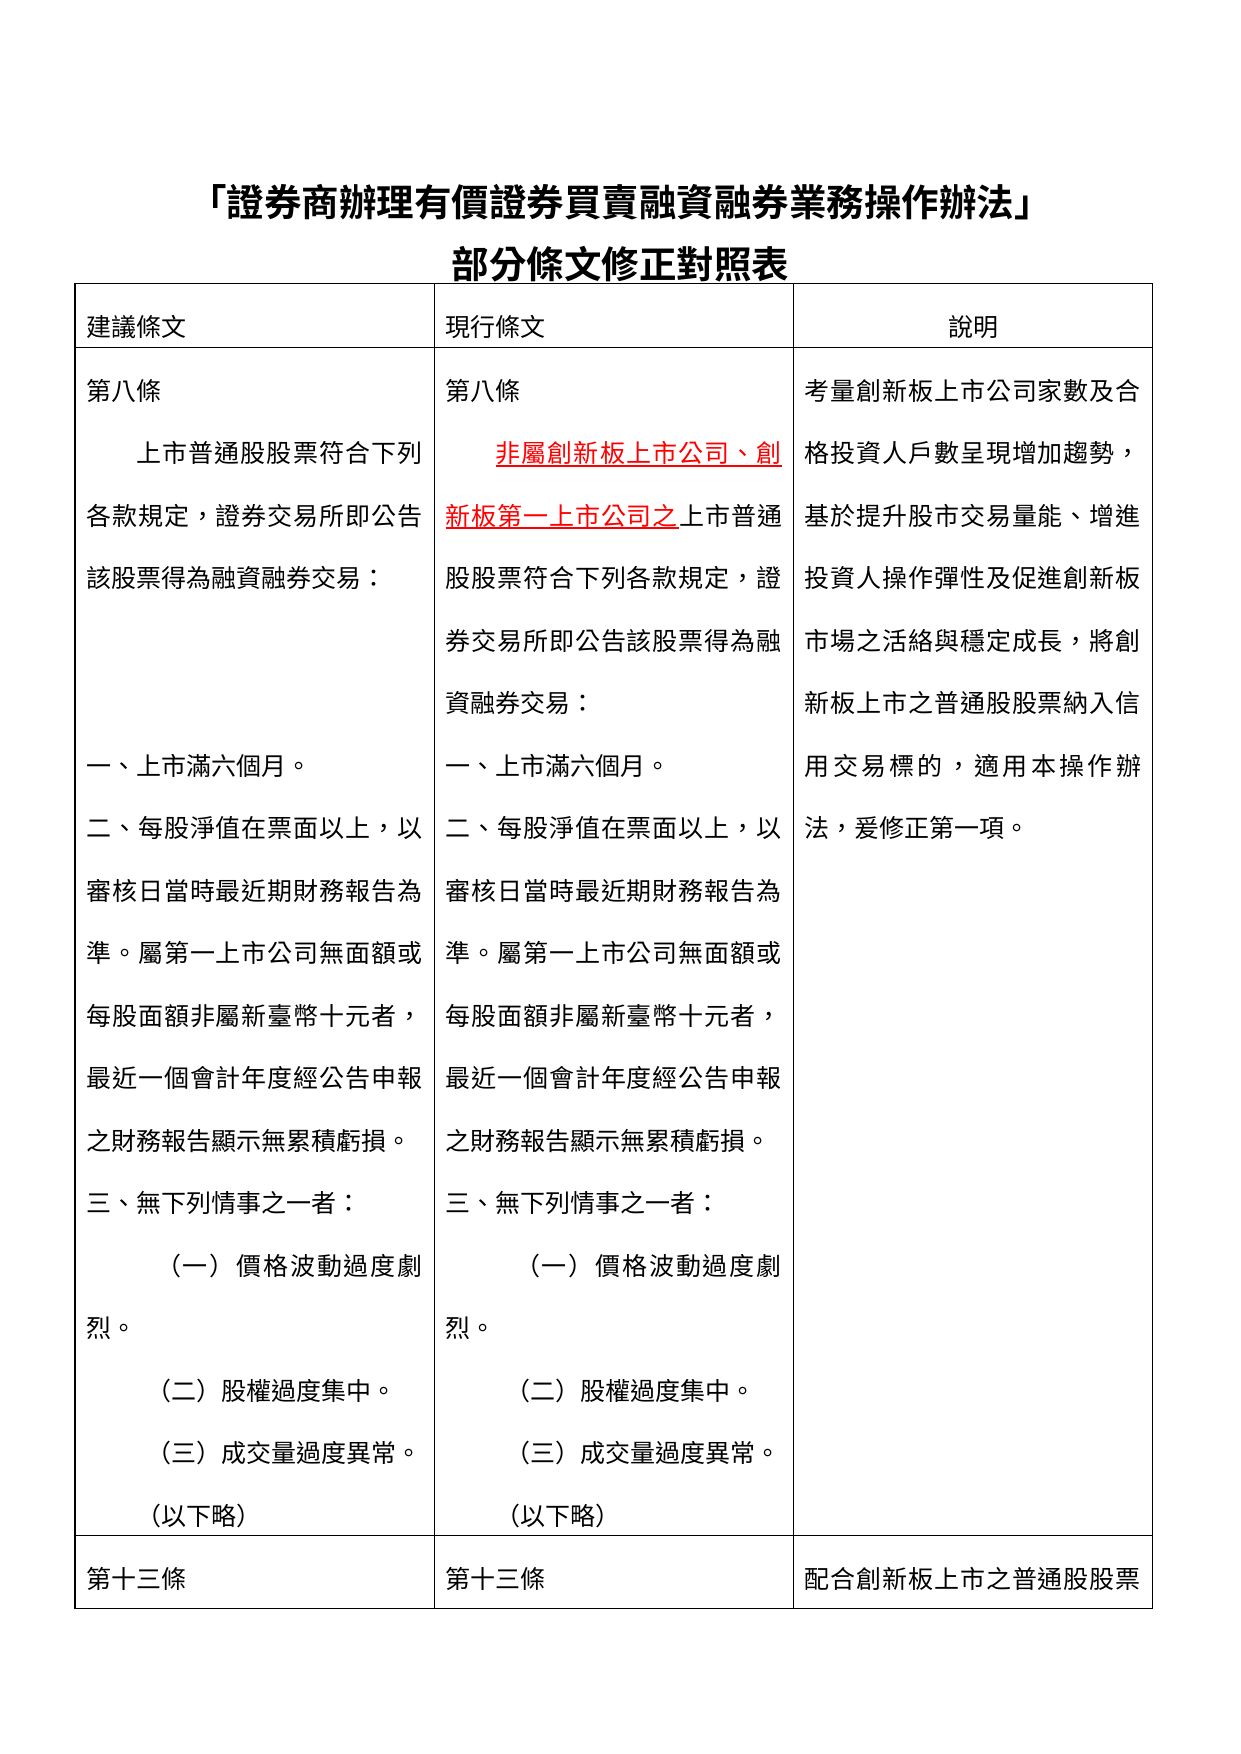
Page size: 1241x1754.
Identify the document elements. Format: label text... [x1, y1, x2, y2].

table_header 現行條文 [435, 284, 793, 347]
table_cell 第十三條 [435, 1536, 793, 1608]
table_cell 配合創新板上市之普通股股票 [794, 1536, 1152, 1608]
text 「證券商辦理有價證券買賣融資融券業務操作辦法」 [75, 158, 1165, 221]
table_cell 第十三條 [76, 1536, 434, 1608]
table_header 說明 [794, 284, 1152, 347]
table_header 建議條文 [76, 284, 434, 347]
text 部分條文修正對照表 [75, 221, 1165, 283]
table_cell 第八條 非屬創新板上市公司、創新板第一上市公司之上市普通股股票符合下列各款規定，證券交易所即公告該股票得為融資融券交易： 一、上市滿六個月。 二、每股淨值在票面以上，以審核日當時最近期財務報告為準。屬第一上市公司無面額或每股面額非屬新臺幣十元者，最近一個會計年度經公告申報之財務報告顯示無累積虧損。 三、無下列情事之一者： （一）價格波動過度劇烈。 （二）股權過度集中。 （三）成交量過度異常。 （以下略） [435, 348, 793, 1535]
table_cell 第八條 上市普通股股票符合下列各款規定，證券交易所即公告該股票得為融資融券交易： 一、上市滿六個月。 二、每股淨值在票面以上，以審核日當時最近期財務報告為準。屬第一上市公司無面額或每股面額非屬新臺幣十元者，最近一個會計年度經公告申報之財務報告顯示無累積虧損。 三、無下列情事之一者： （一）價格波動過度劇烈。 （二）股權過度集中。 （三）成交量過度異常。 （以下略） [76, 348, 434, 1535]
table_cell 考量創新板上市公司家數及合格投資人戶數呈現增加趨勢，基於提升股市交易量能、增進投資人操作彈性及促進創新板市場之活絡與穩定成長，將創新板上市之普通股股票納入信用交易標的，適用本操作辦法，爰修正第一項。 [794, 348, 1152, 1535]
